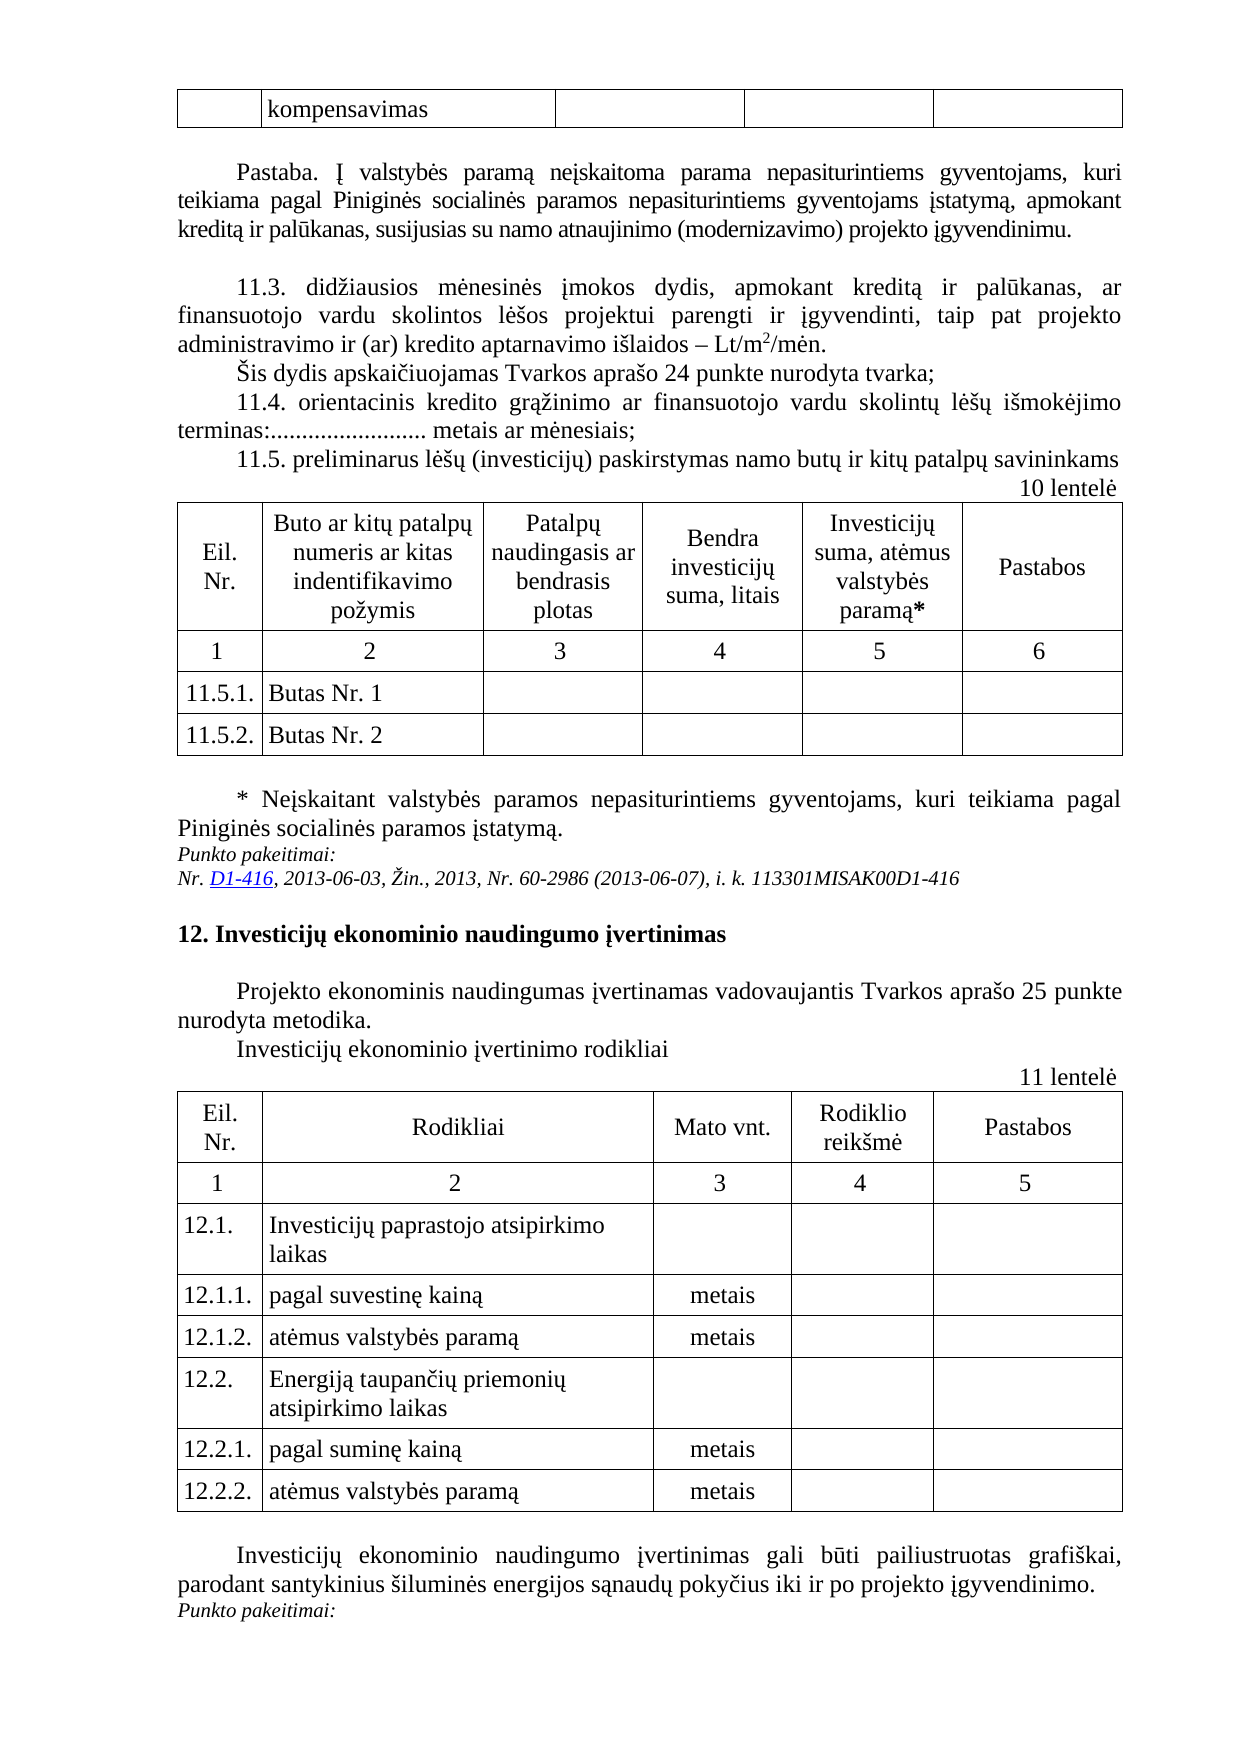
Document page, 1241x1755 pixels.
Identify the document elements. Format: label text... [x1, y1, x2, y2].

text * Neįskaitant valstybės paramos nepasiturintiems gyventojams, kuri teikiama pagal Piniginės socialinės paramos įstatymą. [177, 784, 1122, 842]
table_cell [792, 1470, 933, 1511]
table_cell metais [654, 1316, 791, 1357]
table_cell pagal suvestinę kainą [263, 1275, 653, 1315]
table_cell metais [654, 1429, 791, 1469]
table_cell kompensavimas [262, 90, 555, 127]
table_cell [934, 1316, 1122, 1357]
table_cell 11.5.1. [178, 672, 262, 713]
text Pastaba. Į valstybės paramą neįskaitoma parama nepasiturintiems gyventojams, kuri teikiama pagal Piniginės socialinės paramos nepasiturintiems gyventojams įstatymą, apmokant kreditą ir palūkanas, susijusias su namo atnaujinimo (modernizavimo) projekto įgyvendinimu. [177, 157, 1122, 243]
text Investicijų ekonominio įvertinimo rodikliai [177, 1034, 1122, 1062]
text 11.3. didžiausios mėnesinės įmokos dydis, apmokant kreditą ir palūkanas, ar finansuotojo vardu skolintos lėšos projektui parengti ir įgyvendinti, taip pat projekto administravimo ir (ar) kredito aptarnavimo išlaidos – Lt/m2/mėn. [177, 272, 1122, 358]
table_cell [178, 90, 261, 127]
table_cell metais [654, 1275, 791, 1315]
table_cell [654, 1204, 791, 1274]
table_cell Energiją taupančių priemonių atsipirkimo laikas [263, 1358, 653, 1427]
table_cell 2 [263, 631, 483, 671]
table_cell 4 [792, 1163, 933, 1203]
text Investicijų ekonominio naudingumo įvertinimas gali būti pailiustruotas grafiškai, parodant santykinius šiluminės energijos sąnaudų pokyčius iki ir po projekto įgyvendinimo. [177, 1541, 1122, 1598]
table_cell [643, 672, 802, 713]
table_cell Butas Nr. 1 [263, 672, 483, 713]
text 10 lentelė [177, 473, 1122, 502]
text 11.5. preliminarus lėšų (investicijų) paskirstymas namo butų ir kitų patalpų savininkams [177, 444, 1122, 473]
table_header Rodiklio reikšmė [792, 1092, 933, 1162]
table_header Investicijų suma, atėmus valstybės paramą* [803, 503, 962, 629]
table_cell [934, 1275, 1122, 1315]
table_cell Investicijų paprastojo atsipirkimo laikas [263, 1204, 653, 1274]
table_cell pagal suminę kainą [263, 1429, 653, 1469]
table_cell [556, 90, 744, 127]
table_cell [643, 714, 802, 754]
table_cell 1 [178, 631, 262, 671]
table_cell [934, 1470, 1122, 1511]
table_cell Butas Nr. 2 [263, 714, 483, 754]
table_cell [934, 1429, 1122, 1469]
text Projekto ekonominis naudingumas įvertinamas vadovaujantis Tvarkos aprašo 25 punkte nurodyta metodika. [177, 976, 1122, 1034]
table_header Patalpų naudingasis ar bendrasis plotas [484, 503, 642, 629]
table_cell 12.2.2. [178, 1470, 262, 1511]
table_cell 12.2. [178, 1358, 262, 1427]
table_cell [803, 714, 962, 754]
table_cell [792, 1429, 933, 1469]
table_cell 6 [963, 631, 1122, 671]
table_cell [792, 1275, 933, 1315]
text 11.4. orientacinis kredito grąžinimo ar finansuotojo vardu skolintų lėšų išmokėjimo terminas:......................... metais ar mėnesiais; [177, 387, 1122, 444]
table_cell 4 [643, 631, 802, 671]
table_cell 3 [654, 1163, 791, 1203]
table_cell 12.1. [178, 1204, 262, 1274]
table_cell [803, 672, 962, 713]
table_cell 2 [263, 1163, 653, 1203]
table_header Pastabos [934, 1092, 1122, 1162]
table_cell [792, 1358, 933, 1427]
table_cell [934, 1204, 1122, 1274]
table_cell 12.1.2. [178, 1316, 262, 1357]
table_header Eil. Nr. [178, 503, 262, 629]
table_cell [745, 90, 933, 127]
table_cell 5 [934, 1163, 1122, 1203]
table_cell [963, 714, 1122, 754]
table_header Eil. Nr. [178, 1092, 262, 1162]
text 12. Investicijų ekonominio naudingumo įvertinimas [177, 919, 1122, 947]
table_cell 12.1.1. [178, 1275, 262, 1315]
table_cell [963, 672, 1122, 713]
table_header Pastabos [963, 503, 1122, 629]
table_cell atėmus valstybės paramą [263, 1470, 653, 1511]
table_header Bendra investicijų suma, litais [643, 503, 802, 629]
text Punkto pakeitimai: [177, 1598, 1122, 1622]
table_cell [792, 1204, 933, 1274]
table_cell 5 [803, 631, 962, 671]
table_cell 11.5.2. [178, 714, 262, 754]
table_cell [934, 1358, 1122, 1427]
table_cell 3 [484, 631, 642, 671]
table_header Buto ar kitų patalpų numeris ar kitas indentifikavimo požymis [263, 503, 483, 629]
table_cell [934, 90, 1122, 127]
table_cell metais [654, 1470, 791, 1511]
table_cell 1 [178, 1163, 262, 1203]
table_header Rodikliai [263, 1092, 653, 1162]
text Punkto pakeitimai: [177, 842, 1122, 866]
table_header Mato vnt. [654, 1092, 791, 1162]
table_cell [792, 1316, 933, 1357]
table_cell [484, 672, 642, 713]
table_cell [654, 1358, 791, 1427]
text Šis dydis apskaičiuojamas Tvarkos aprašo 24 punkte nurodyta tvarka; [177, 358, 1122, 387]
text 11 lentelė [177, 1062, 1122, 1091]
table_cell [484, 714, 642, 754]
text Nr. D1-416, 2013-06-03, Žin., 2013, Nr. 60-2986 (2013-06-07), i. k. 113301MISAK00D1-416 [177, 866, 1122, 890]
table_cell 12.2.1. [178, 1429, 262, 1469]
table_cell atėmus valstybės paramą [263, 1316, 653, 1357]
